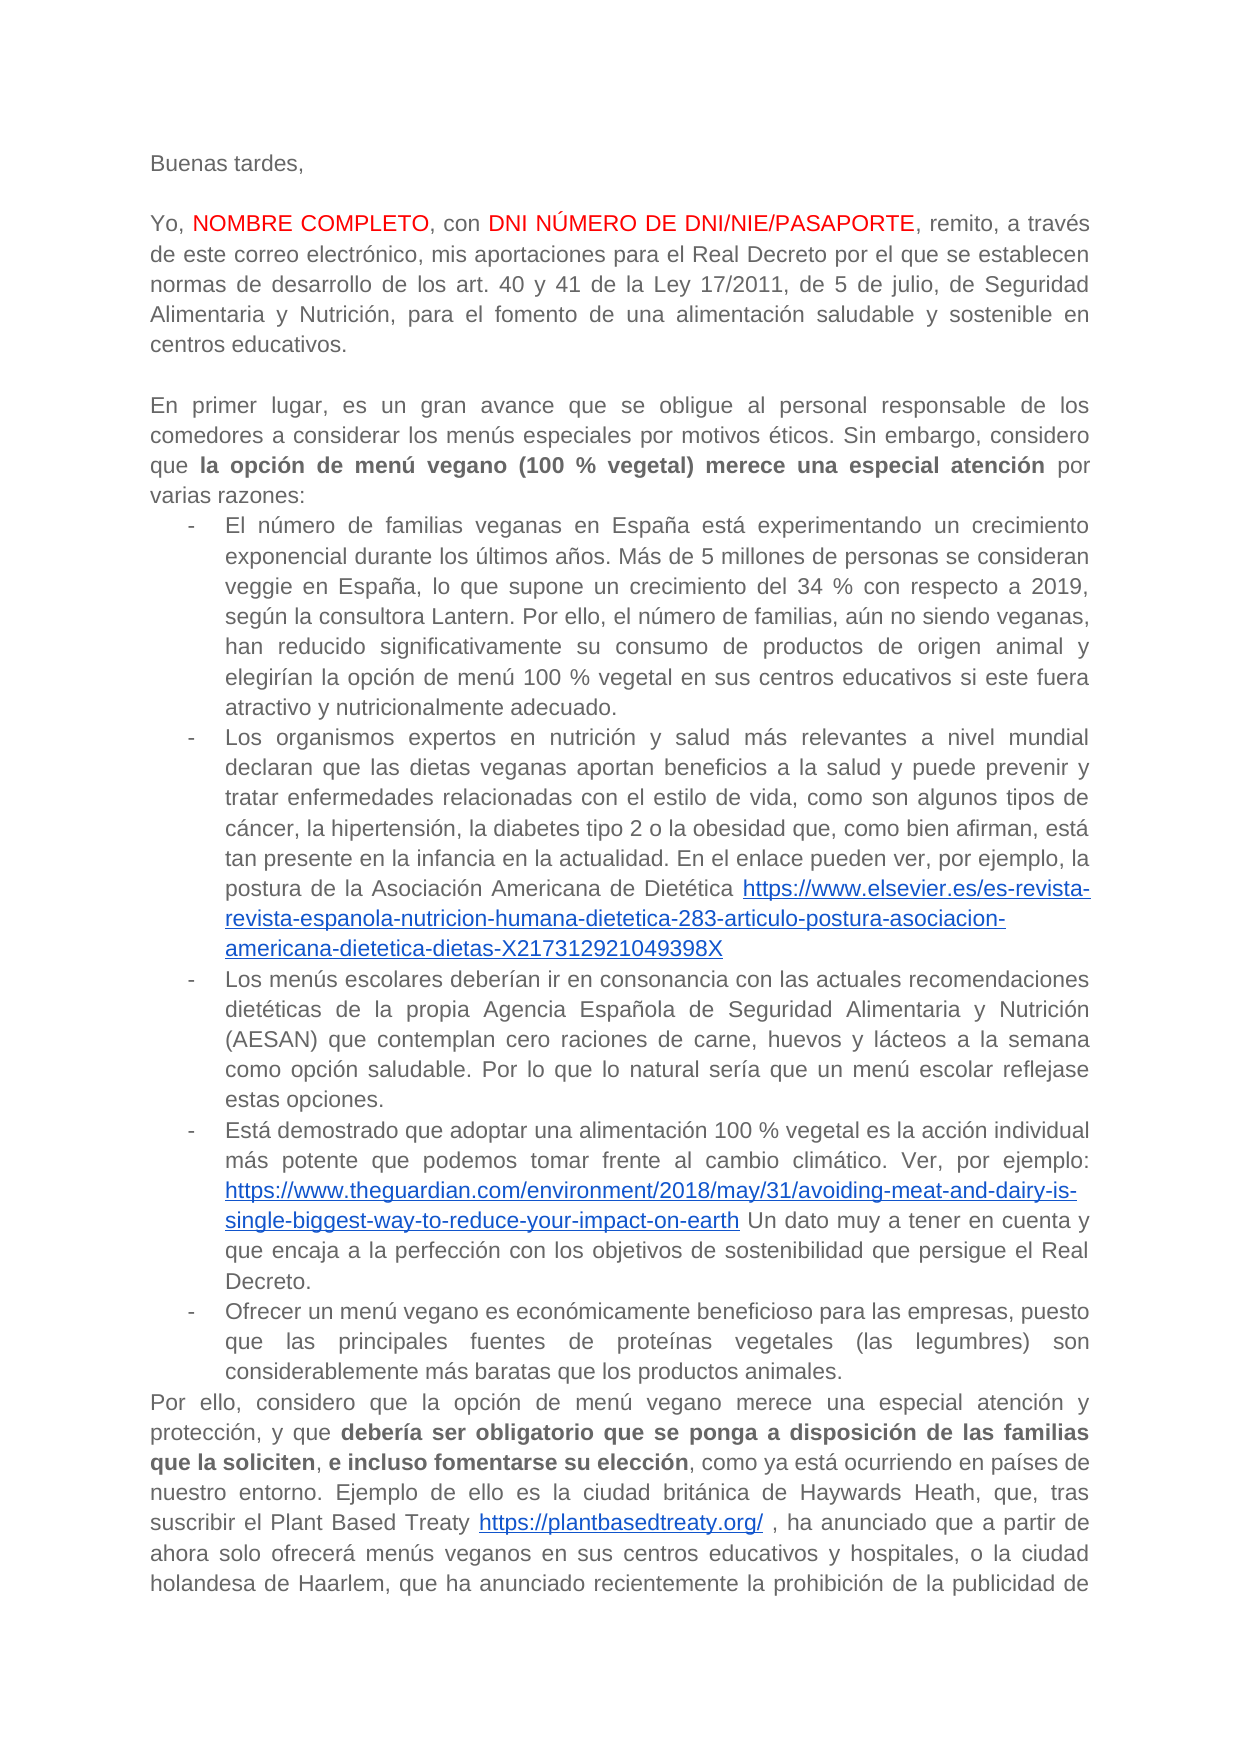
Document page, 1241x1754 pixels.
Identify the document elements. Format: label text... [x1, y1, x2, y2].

list Los organismos expertos en nutrición y salud más relevantes a nivel mundial declaran que las dietas veganas aportan beneficios a la salud y puede prevenir y tratar enfermedades relacionadas con el estilo de vida, como son algunos tipos de cáncer, la hipertensión, la diabetes tipo 2 o la obesidad que, como bien afirman, está tan presente en la infancia en la actualidad. En el enlace pueden ver, por ejemplo, la postura de la Asociación Americana de Dietética https://www.elsevier.es/es-revista-revista-espanola-nutricion-humana-dietetica-283-articulo-postura-asociacion-americana-dietetica-dietas-X217312921049398X [187, 724, 1090, 962]
text Buenas tardes, [150, 150, 1090, 176]
list Está demostrado que adoptar una alimentación 100 % vegetal es la acción individual más potente que podemos tomar frente al cambio climático. Ver, por ejemplo: https://www.theguardian.com/environment/2018/may/31/avoiding-meat-and-dairy-is-single-biggest-way-to-reduce-your-impact-on-earth Un dato muy a tener en cuenta y que encaja a la perfección con los objetivos de sostenibilidad que persigue el Real Decreto. [187, 1117, 1090, 1294]
list El número de familias veganas en España está experimentando un crecimiento exponencial durante los últimos años. Más de 5 millones de personas se consideran veggie en España, lo que supone un crecimiento del 34 % con respecto a 2019, según la consultora Lantern. Por ello, el número de familias, aún no siendo veganas, han reducido significativamente su consumo de productos de origen animal y elegirían la opción de menú 100 % vegetal en sus centros educativos si este fuera atractivo y nutricionalmente adecuado. [187, 512, 1090, 720]
text Yo, NOMBRE COMPLETO, con DNI NÚMERO DE DNI/NIE/PASAPORTE, remito, a través de este correo electrónico, mis aportaciones para el Real Decreto por el que se establecen normas de desarrollo de los art. 40 y 41 de la Ley 17/2011, de 5 de julio, de Seguridad Alimentaria y Nutrición, para el fomento de una alimentación saludable y sostenible en centros educativos. [150, 210, 1090, 358]
list Ofrecer un menú vegano es económicamente beneficioso para las empresas, puesto que las principales fuentes de proteínas vegetales (las legumbres) son considerablemente más baratas que los productos animales. [187, 1298, 1090, 1385]
text En primer lugar, es un gran avance que se obligue al personal responsable de los comedores a considerar los menús especiales por motivos éticos. Sin embargo, considero que la opción de menú vegano (100 % vegetal) merece una especial atención por varias razones: [150, 392, 1090, 509]
list Los menús escolares deberían ir en consonancia con las actuales recomendaciones dietéticas de la propia Agencia Española de Seguridad Alimentaria y Nutrición (AESAN) que contemplan cero raciones de carne, huevos y lácteos a la semana como opción saludable. Por lo que lo natural sería que un menú escolar reflejase estas opciones. [187, 966, 1090, 1113]
text Por ello, considero que la opción de menú vegano merece una especial atención y protección, y que debería ser obligatorio que se ponga a disposición de las familias que la soliciten, e incluso fomentarse su elección, como ya está ocurriendo en países de nuestro entorno. Ejemplo de ello es la ciudad británica de Haywards Heath, que, tras suscribir el Plant Based Treaty https://plantbasedtreaty.org/ , ha anunciado que a partir de ahora solo ofrecerá menús veganos en sus centros educativos y hospitales, o la ciudad holandesa de Haarlem, que ha anunciado recientemente la prohibición de la publicidad de [150, 1388, 1090, 1596]
